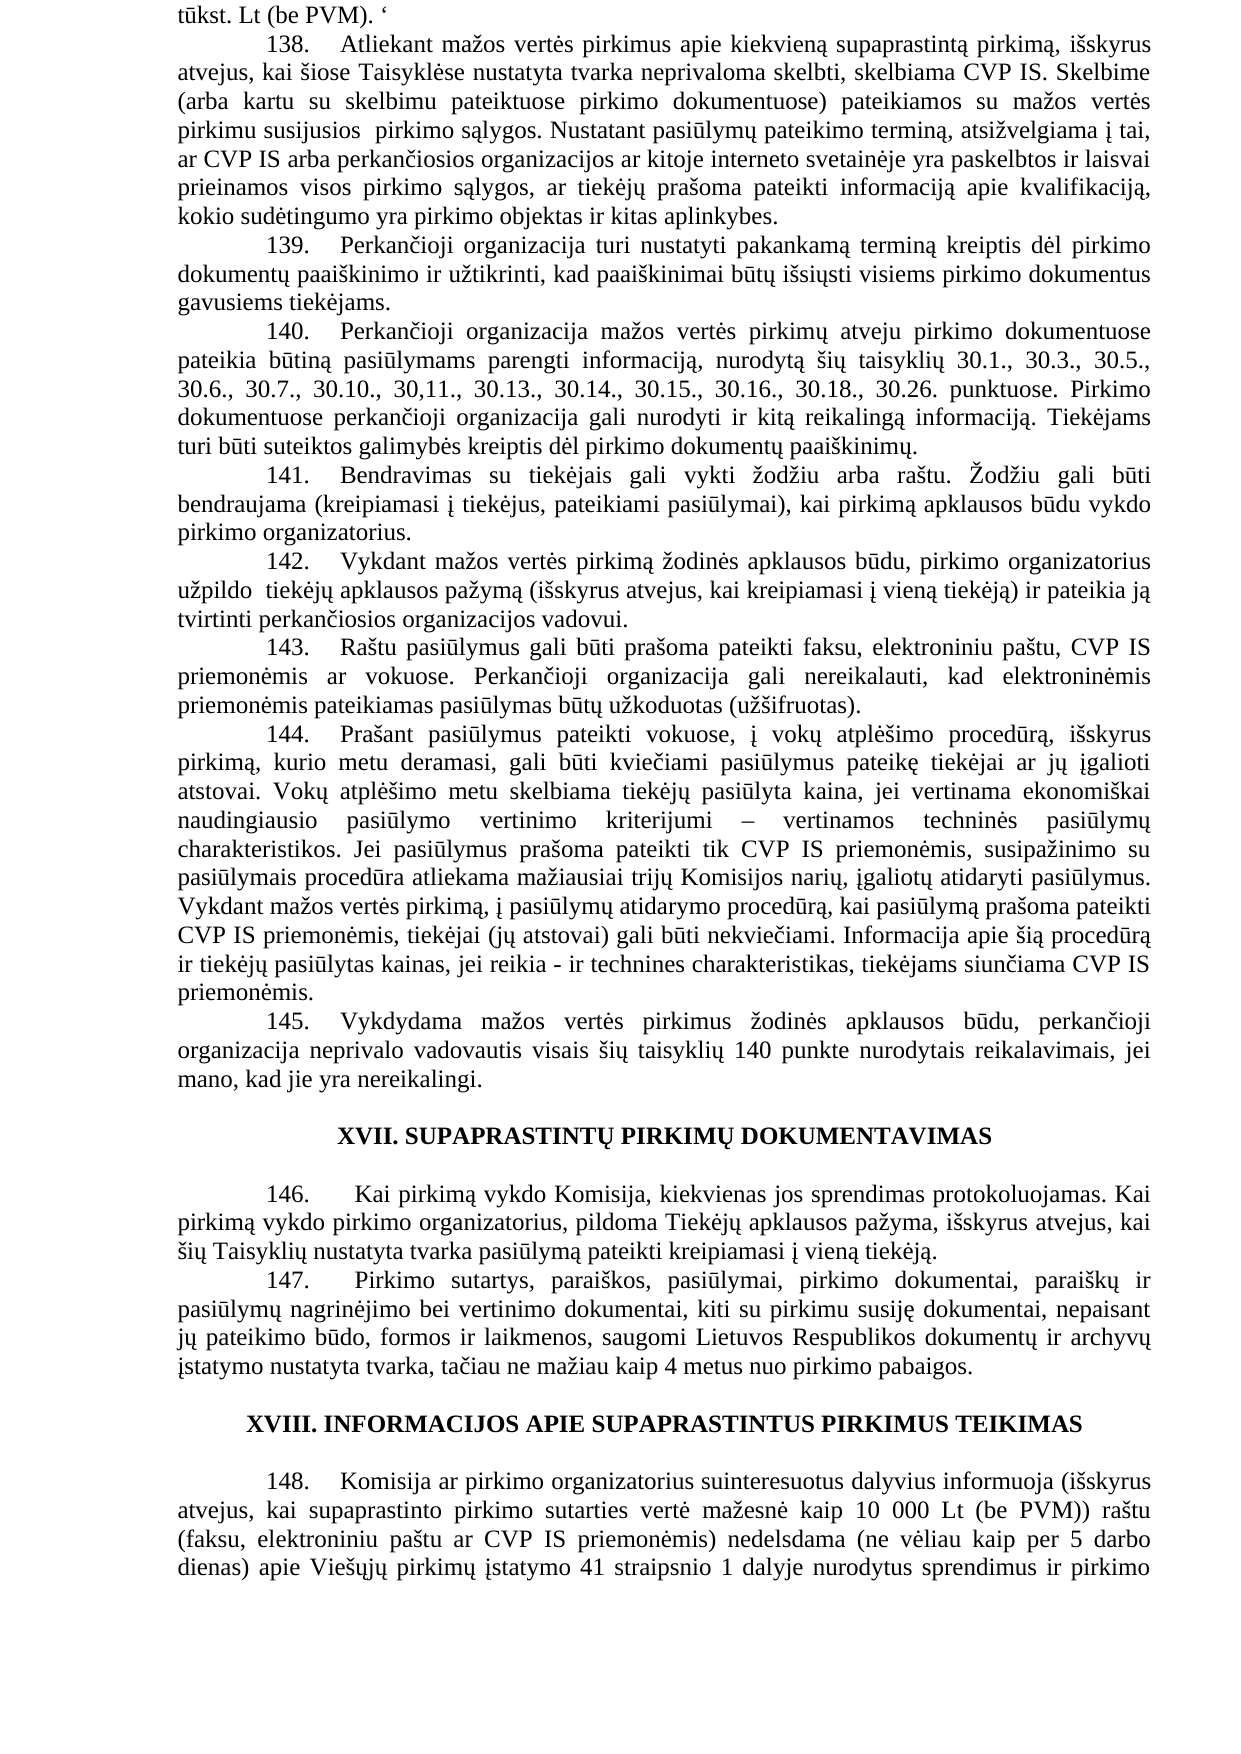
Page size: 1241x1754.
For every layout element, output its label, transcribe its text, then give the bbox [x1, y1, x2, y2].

text 144. Prašant pasiūlymus pateikti vokuose, į vokų atplėšimo procedūrą, išskyrus pirkimą, kurio metu deramasi, gali būti kviečiami pasiūlymus pateikę tiekėjai ar jų įgalioti atstovai. Vokų atplėšimo metu skelbiama tiekėjų pasiūlyta kaina, jei vertinama ekonomiškai naudingiausio pasiūlymo vertinimo kriterijumi – vertinamos techninės pasiūlymų charakteristikos. Jei pasiūlymus prašoma pateikti tik CVP IS priemonėmis, susipažinimo su pasiūlymais procedūra atliekama mažiausiai trijų Komisijos narių, įgaliotų atidaryti pasiūlymus. Vykdant mažos vertės pirkimą, į pasiūlymų atidarymo procedūrą, kai pasiūlymą prašoma pateikti CVP IS priemonėmis, tiekėjai (jų atstovai) gali būti nekviečiami. Informacija apie šią procedūrą ir tiekėjų pasiūlytas kainas, jei reikia - ir technines charakteristikas, tiekėjams siunčiama CVP IS priemonėmis. [177, 719, 1152, 1006]
text 141. Bendravimas su tiekėjais gali vykti žodžiu arba raštu. Žodžiu gali būti bendraujama (kreipiamasi į tiekėjus, pateikiami pasiūlymai), kai pirkimą apklausos būdu vykdo pirkimo organizatorius. [177, 460, 1152, 546]
text 146. Kai pirkimą vykdo Komisija, kiekvienas jos sprendimas protokoluojamas. Kai pirkimą vykdo pirkimo organizatorius, pildoma Tiekėjų apklausos pažyma, išskyrus atvejus, kai šių Taisyklių nustatyta tvarka pasiūlymą pateikti kreipiamasi į vieną tiekėją. [177, 1179, 1152, 1265]
text 147. Pirkimo sutartys, paraiškos, pasiūlymai, pirkimo dokumentai, paraiškų ir pasiūlymų nagrinėjimo bei vertinimo dokumentai, kiti su pirkimu susiję dokumentai, nepaisant jų pateikimo būdo, formos ir laikmenos, saugomi Lietuvos Respublikos dokumentų ir archyvų įstatymo nustatyta tvarka, tačiau ne mažiau kaip 4 metus nuo pirkimo pabaigos. [177, 1265, 1152, 1380]
text 142. Vykdant mažos vertės pirkimą žodinės apklausos būdu, pirkimo organizatorius užpildo tiekėjų apklausos pažymą (išskyrus atvejus, kai kreipiamasi į vieną tiekėją) ir pateikia ją tvirtinti perkančiosios organizacijos vadovui. [177, 546, 1152, 632]
text 138. Atliekant mažos vertės pirkimus apie kiekvieną supaprastintą pirkimą, išskyrus atvejus, kai šiose Taisyklėse nustatyta tvarka neprivaloma skelbti, skelbiama CVP IS. Skelbime (arba kartu su skelbimu pateiktuose pirkimo dokumentuose) pateikiamos su mažos vertės pirkimu susijusios pirkimo sąlygos. Nustatant pasiūlymų pateikimo terminą, atsižvelgiama į tai, ar CVP IS arba perkančiosios organizacijos ar kitoje interneto svetainėje yra paskelbtos ir laisvai prieinamos visos pirkimo sąlygos, ar tiekėjų prašoma pateikti informaciją apie kvalifikaciją, kokio sudėtingumo yra pirkimo objektas ir kitas aplinkybes. [177, 29, 1152, 230]
text 148. Komisija ar pirkimo organizatorius suinteresuotus dalyvius informuoja (išskyrus atvejus, kai supaprastinto pirkimo sutarties vertė mažesnė kaip 10 000 Lt (be PVM)) raštu (faksu, elektroniniu paštu ar CVP IS priemonėmis) nedelsdama (ne vėliau kaip per 5 darbo dienas) apie Viešųjų pirkimų įstatymo 41 straipsnio 1 dalyje nurodytus sprendimus ir pirkimo [177, 1466, 1152, 1581]
text 145. Vykdydama mažos vertės pirkimus žodinės apklausos būdu, perkančioji organizacija neprivalo vadovautis visais šių taisyklių 140 punkte nurodytais reikalavimais, jei mano, kad jie yra nereikalingi. [177, 1006, 1152, 1092]
text XVII. SUPAPRASTINTŲ PIRKIMŲ DOKUMENTAVIMAS [177, 1121, 1152, 1150]
text 139. Perkančioji organizacija turi nustatyti pakankamą terminą kreiptis dėl pirkimo dokumentų paaiškinimo ir užtikrinti, kad paaiškinimai būtų išsiųsti visiems pirkimo dokumentus gavusiems tiekėjams. [177, 230, 1152, 316]
text 140. Perkančioji organizacija mažos vertės pirkimų atveju pirkimo dokumentuose pateikia būtiną pasiūlymams parengti informaciją, nurodytą šių taisyklių 30.1., 30.3., 30.5., 30.6., 30.7., 30.10., 30,11., 30.13., 30.14., 30.15., 30.16., 30.18., 30.26. punktuose. Pirkimo dokumentuose perkančioji organizacija gali nurodyti ir kitą reikalingą informaciją. Tiekėjams turi būti suteiktos galimybės kreiptis dėl pirkimo dokumentų paaiškinimų. [177, 316, 1152, 460]
text 143. Raštu pasiūlymus gali būti prašoma pateikti faksu, elektroniniu paštu, CVP IS priemonėmis ar vokuose. Perkančioji organizacija gali nereikalauti, kad elektroninėmis priemonėmis pateikiamas pasiūlymas būtų užkoduotas (užšifruotas). [177, 632, 1152, 719]
text tūkst. Lt (be PVM). ‘ [177, 0, 1152, 29]
text XVIII. INFORMACIJOS APIE SUPAPRASTINTUS PIRKIMUS TEIKIMAS [177, 1409, 1152, 1437]
